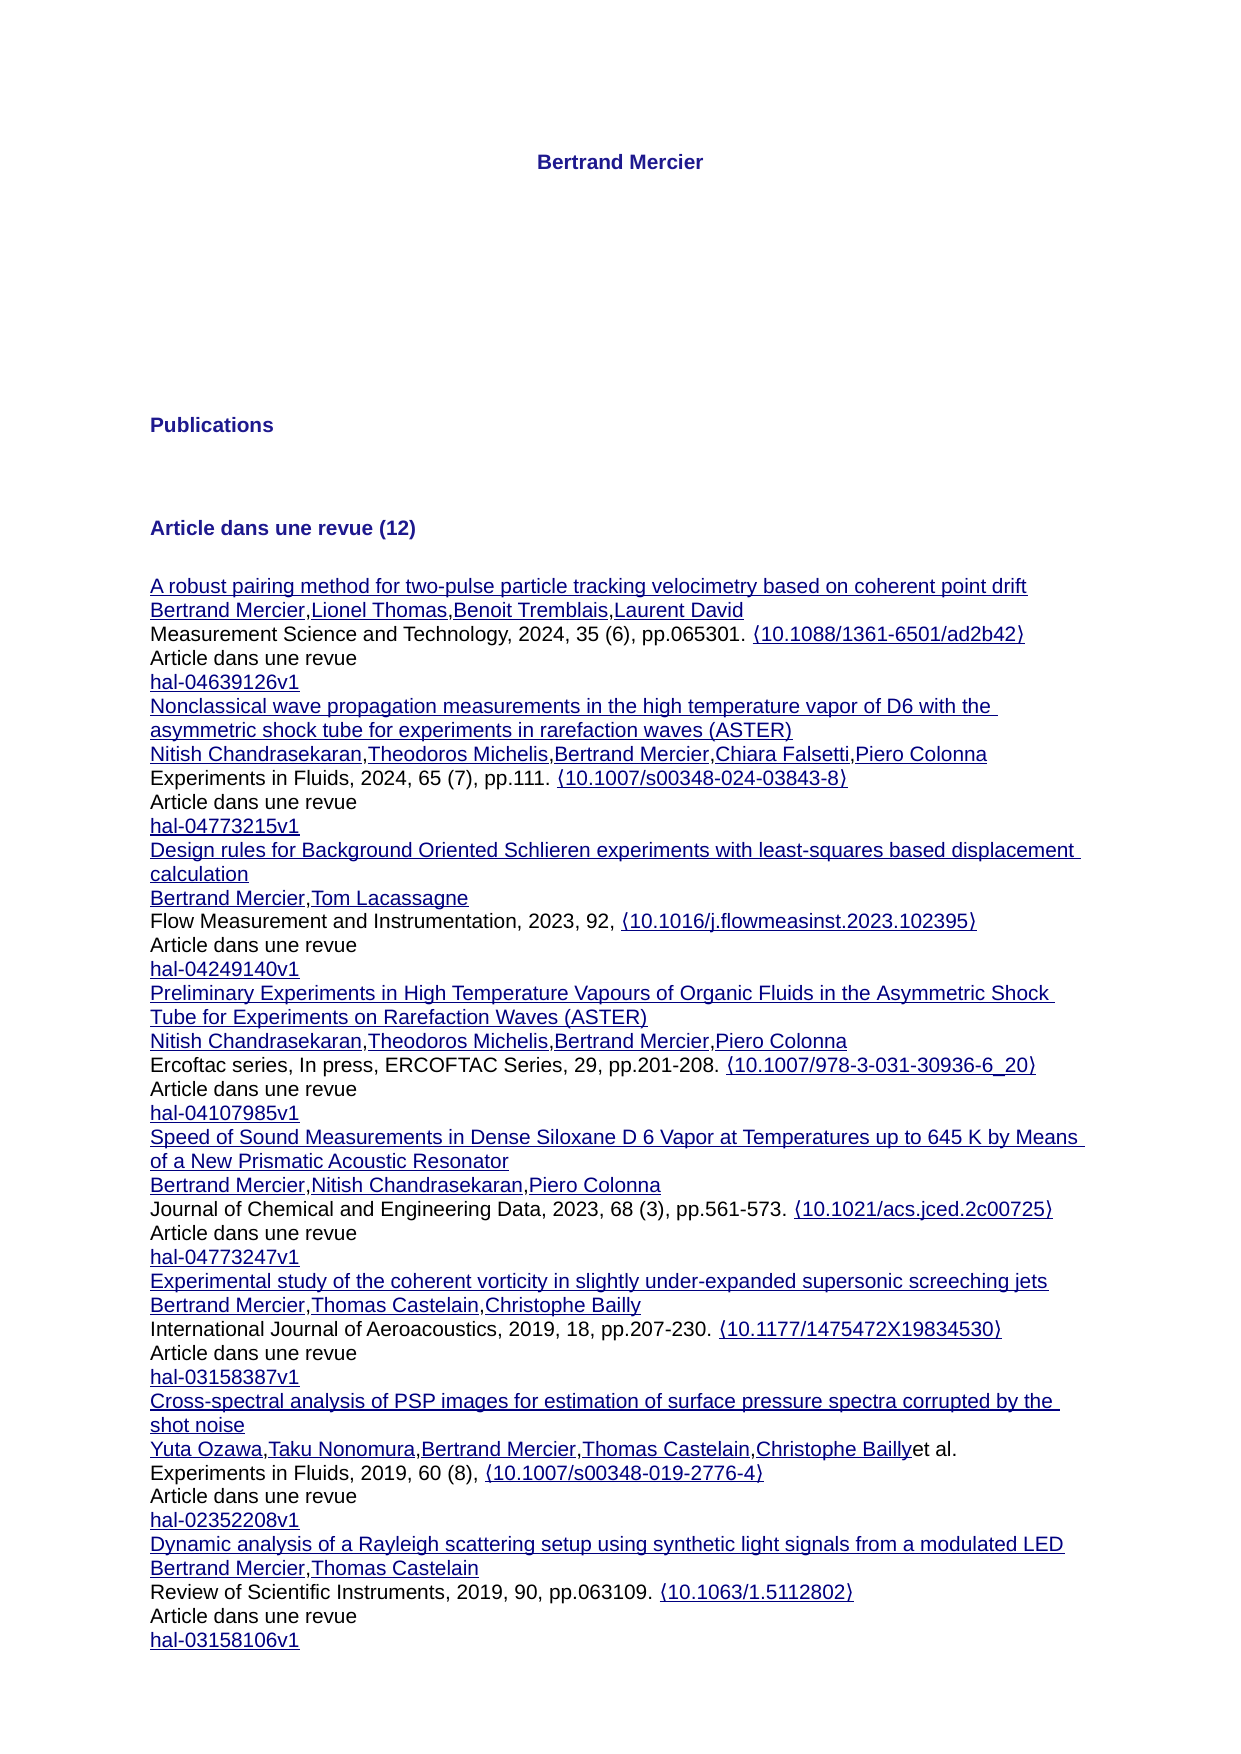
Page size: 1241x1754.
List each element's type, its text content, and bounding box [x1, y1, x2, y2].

subtitle Publications [150, 412, 1090, 436]
subtitle Bertrand Mercier [150, 150, 1090, 174]
table_header A robust pairing method for two-pulse particle tracking velocimetry based on coherent point drift Bertrand Mercier,Lionel Thomas,Benoit Tremblais,Laurent David Measurement Science and Technology, 2024, 35 (6), pp.065301. ⟨10.1088/1361-6501/ad2b42⟩ Article dans une revue hal-04639126v1 [150, 574, 1090, 694]
table_cell Design rules for Background Oriented Schlieren experiments with least-squares based displacement calculation Bertrand Mercier,Tom Lacassagne Flow Measurement and Instrumentation, 2023, 92, ⟨10.1016/j.flowmeasinst.2023.102395⟩ Article dans une revue hal-04249140v1 [150, 838, 1090, 981]
table_cell Preliminary Experiments in High Temperature Vapours of Organic Fluids in the Asymmetric Shock Tube for Experiments on Rarefaction Waves (ASTER) Nitish Chandrasekaran,Theodoros Michelis,Bertrand Mercier,Piero Colonna Ercoftac series, In press, ERCOFTAC Series, 29, pp.201-208. ⟨10.1007/978-3-031-30936-6_20⟩ Article dans une revue hal-04107985v1 [150, 981, 1090, 1125]
table_cell Nonclassical wave propagation measurements in the high temperature vapor of D6 with the asymmetric shock tube for experiments in rarefaction waves (ASTER) Nitish Chandrasekaran,Theodoros Michelis,Bertrand Mercier,Chiara Falsetti,Piero Colonna Experiments in Fluids, 2024, 65 (7), pp.111. ⟨10.1007/s00348-024-03843-8⟩ Article dans une revue hal-04773215v1 [150, 694, 1090, 837]
subtitle Article dans une revue (12) [150, 516, 1090, 539]
table_cell Speed of Sound Measurements in Dense Siloxane D 6 Vapor at Temperatures up to 645 K by Means of a New Prismatic Acoustic Resonator Bertrand Mercier,Nitish Chandrasekaran,Piero Colonna Journal of Chemical and Engineering Data, 2023, 68 (3), pp.561-573. ⟨10.1021/acs.jced.2c00725⟩ Article dans une revue hal-04773247v1 [150, 1125, 1090, 1269]
table_cell Cross-spectral analysis of PSP images for estimation of surface pressure spectra corrupted by the shot noise Yuta Ozawa,Taku Nonomura,Bertrand Mercier,Thomas Castelain,Christophe Baillyet al. Experiments in Fluids, 2019, 60 (8), ⟨10.1007/s00348-019-2776-4⟩ Article dans une revue hal-02352208v1 [150, 1389, 1090, 1532]
table_cell Dynamic analysis of a Rayleigh scattering setup using synthetic light signals from a modulated LED Bertrand Mercier,Thomas Castelain Review of Scientific Instruments, 2019, 90, pp.063109. ⟨10.1063/1.5112802⟩ Article dans une revue hal-03158106v1 [150, 1532, 1090, 1652]
table_cell Experimental study of the coherent vorticity in slightly under-expanded supersonic screeching jets Bertrand Mercier,Thomas Castelain,Christophe Bailly International Journal of Aeroacoustics, 2019, 18, pp.207-230. ⟨10.1177/1475472X19834530⟩ Article dans une revue hal-03158387v1 [150, 1269, 1090, 1388]
